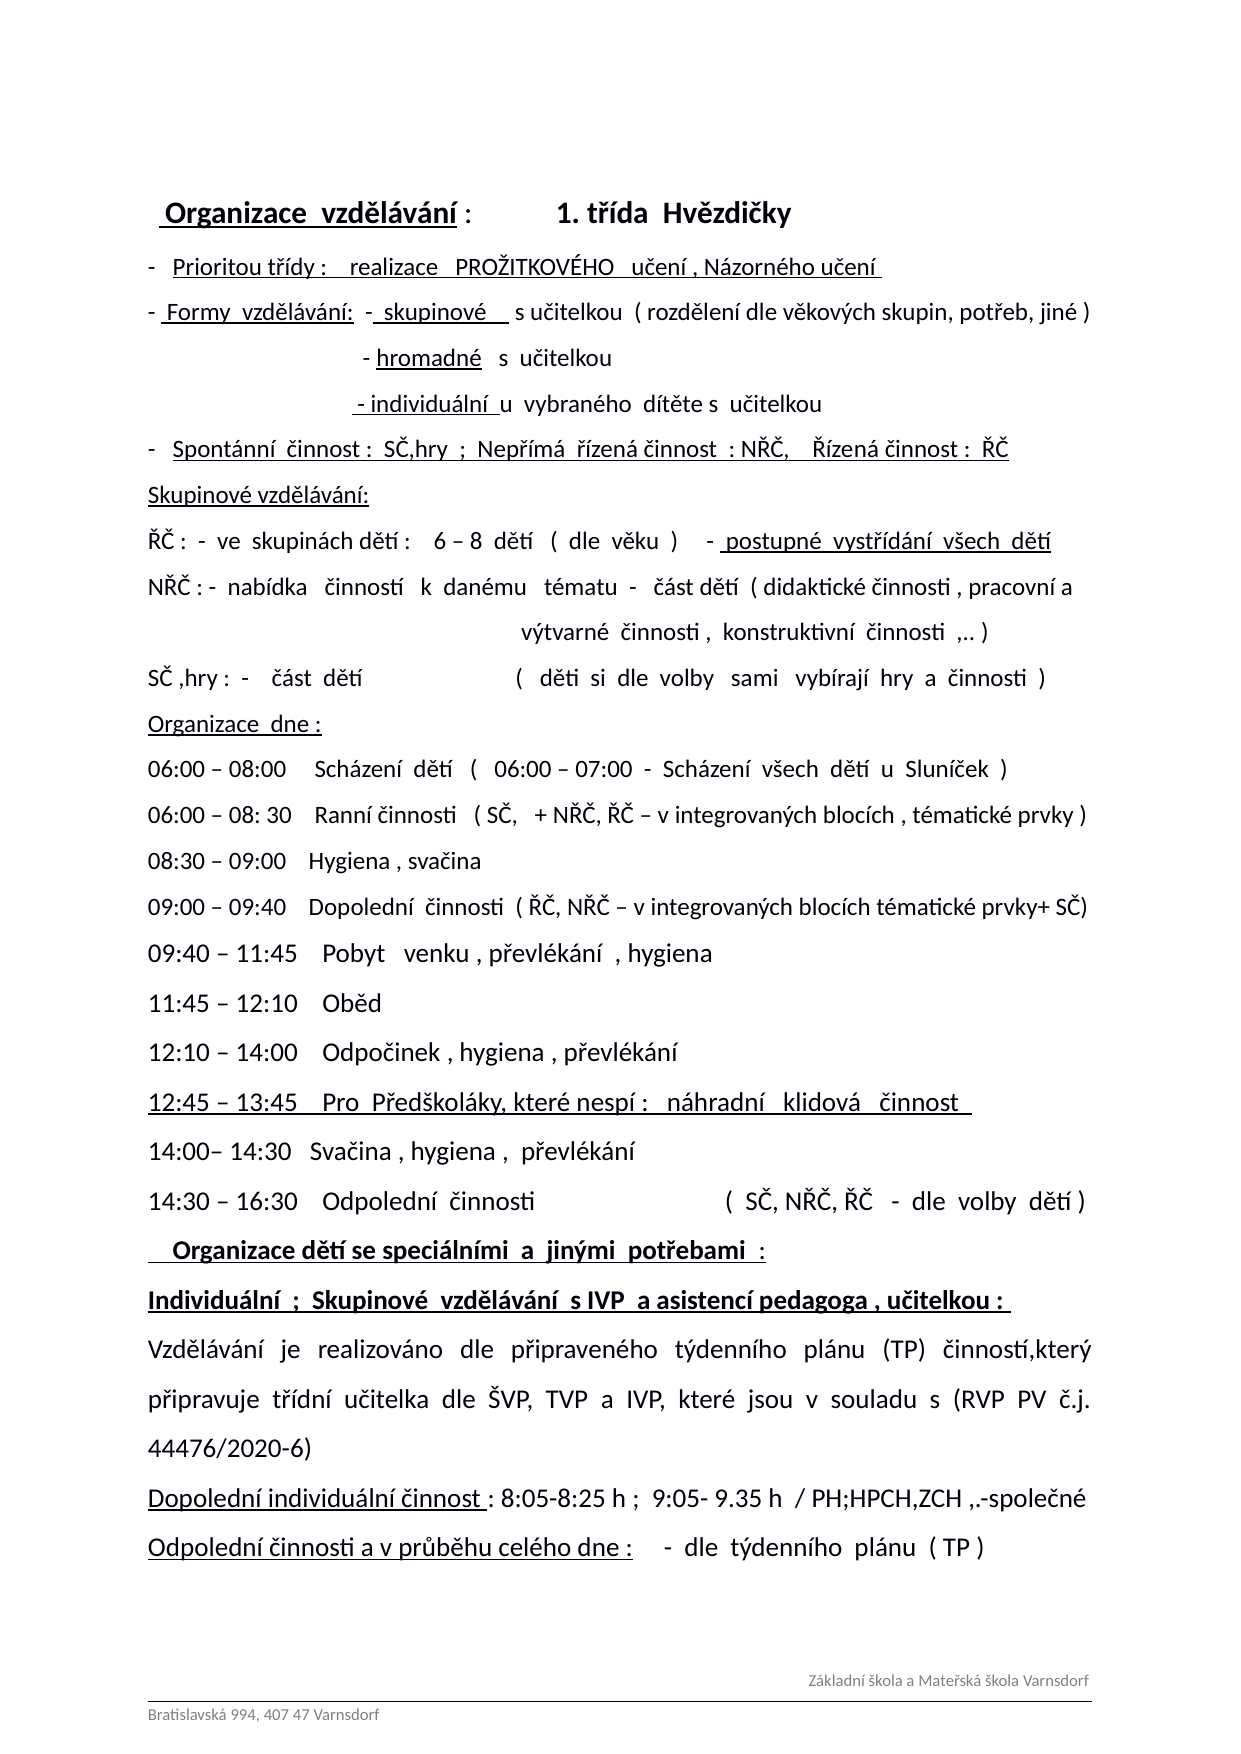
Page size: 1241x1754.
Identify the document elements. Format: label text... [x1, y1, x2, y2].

text 09:40 – 11:45 Pobyt venku , převlékání , hygiena [148, 937, 1092, 969]
text 12:10 – 14:00 Odpočinek , hygiena , převlékání [148, 1036, 1092, 1068]
text Organizace dne : [148, 708, 1092, 738]
text Dopolední individuální činnost : 8:05-8:25 h ; 9:05- 9.35 h / PH;HPCH,ZCH ,.-společné [148, 1481, 1092, 1514]
text 09:00 – 09:40 Dopolední činnosti ( ŘČ, NŘČ – v integrovaných blocích tématické prvky+ SČ) [148, 891, 1092, 921]
text - Formy vzdělávání: - skupinové s učitelkou ( rozdělení dle věkových skupin, potřeb, jiné ) [148, 296, 1092, 327]
text ŘČ : - ve skupinách dětí : 6 – 8 dětí ( dle věku ) - postupné vystřídání všech dětí [148, 525, 1092, 556]
text - Prioritou třídy : realizace PROŽITKOVÉHO učení , Názorného učení [148, 251, 1092, 281]
text Organizace vzdělávání : 1. třída Hvězdičky [148, 193, 1092, 232]
text Odpolední činnosti a v průběhu celého dne : - dle týdenního plánu ( TP ) [148, 1530, 1092, 1563]
text 14:00– 14:30 Svačina , hygiena , převlékání [148, 1134, 1092, 1167]
text 06:00 – 08: 30 Ranní činnosti ( SČ, + NŘČ, ŘČ – v integrovaných blocích , tématické prvky ) [148, 799, 1092, 830]
text - Spontánní činnost : SČ,hry ; Nepřímá řízená činnost : NŘČ, Řízená činnost : ŘČ [148, 433, 1092, 464]
text SČ ,hry : - část dětí ( děti si dle volby sami vybírají hry a činnosti ) [148, 662, 1092, 693]
text 11:45 – 12:10 Oběd [148, 986, 1092, 1019]
text výtvarné činnosti , konstruktivní činnosti ,.. ) [148, 616, 1092, 647]
text Organizace dětí se speciálními a jinými potřebami : [148, 1233, 1092, 1266]
text 12:45 – 13:45 Pro Předškoláky, které nespí : náhradní klidová činnost [148, 1085, 1092, 1118]
text Skupinové vzdělávání: [148, 479, 1092, 510]
text 08:30 – 09:00 Hygiena , svačina [148, 845, 1092, 876]
text - individuální u vybraného dítěte s učitelkou [148, 388, 1092, 418]
text - hromadné s učitelkou [148, 342, 1092, 373]
text 06:00 – 08:00 Scházení dětí ( 06:00 – 07:00 - Scházení všech dětí u Sluníček ) [148, 754, 1092, 784]
text Vzdělávání je realizováno dle připraveného týdenního plánu (TP) činností,který připravuje třídní učitelka dle ŠVP, TVP a IVP, které jsou v souladu s (RVP PV č.j. 44476/2020-6) [148, 1332, 1092, 1464]
text Individuální ; Skupinové vzdělávání s IVP a asistencí pedagoga , učitelkou : [148, 1283, 1092, 1316]
text 14:30 – 16:30 Odpolední činnosti ( SČ, NŘČ, ŘČ - dle volby dětí ) [148, 1184, 1092, 1217]
text NŘČ : - nabídka činností k danému tématu - část dětí ( didaktické činnosti , pracovní a [148, 571, 1092, 601]
